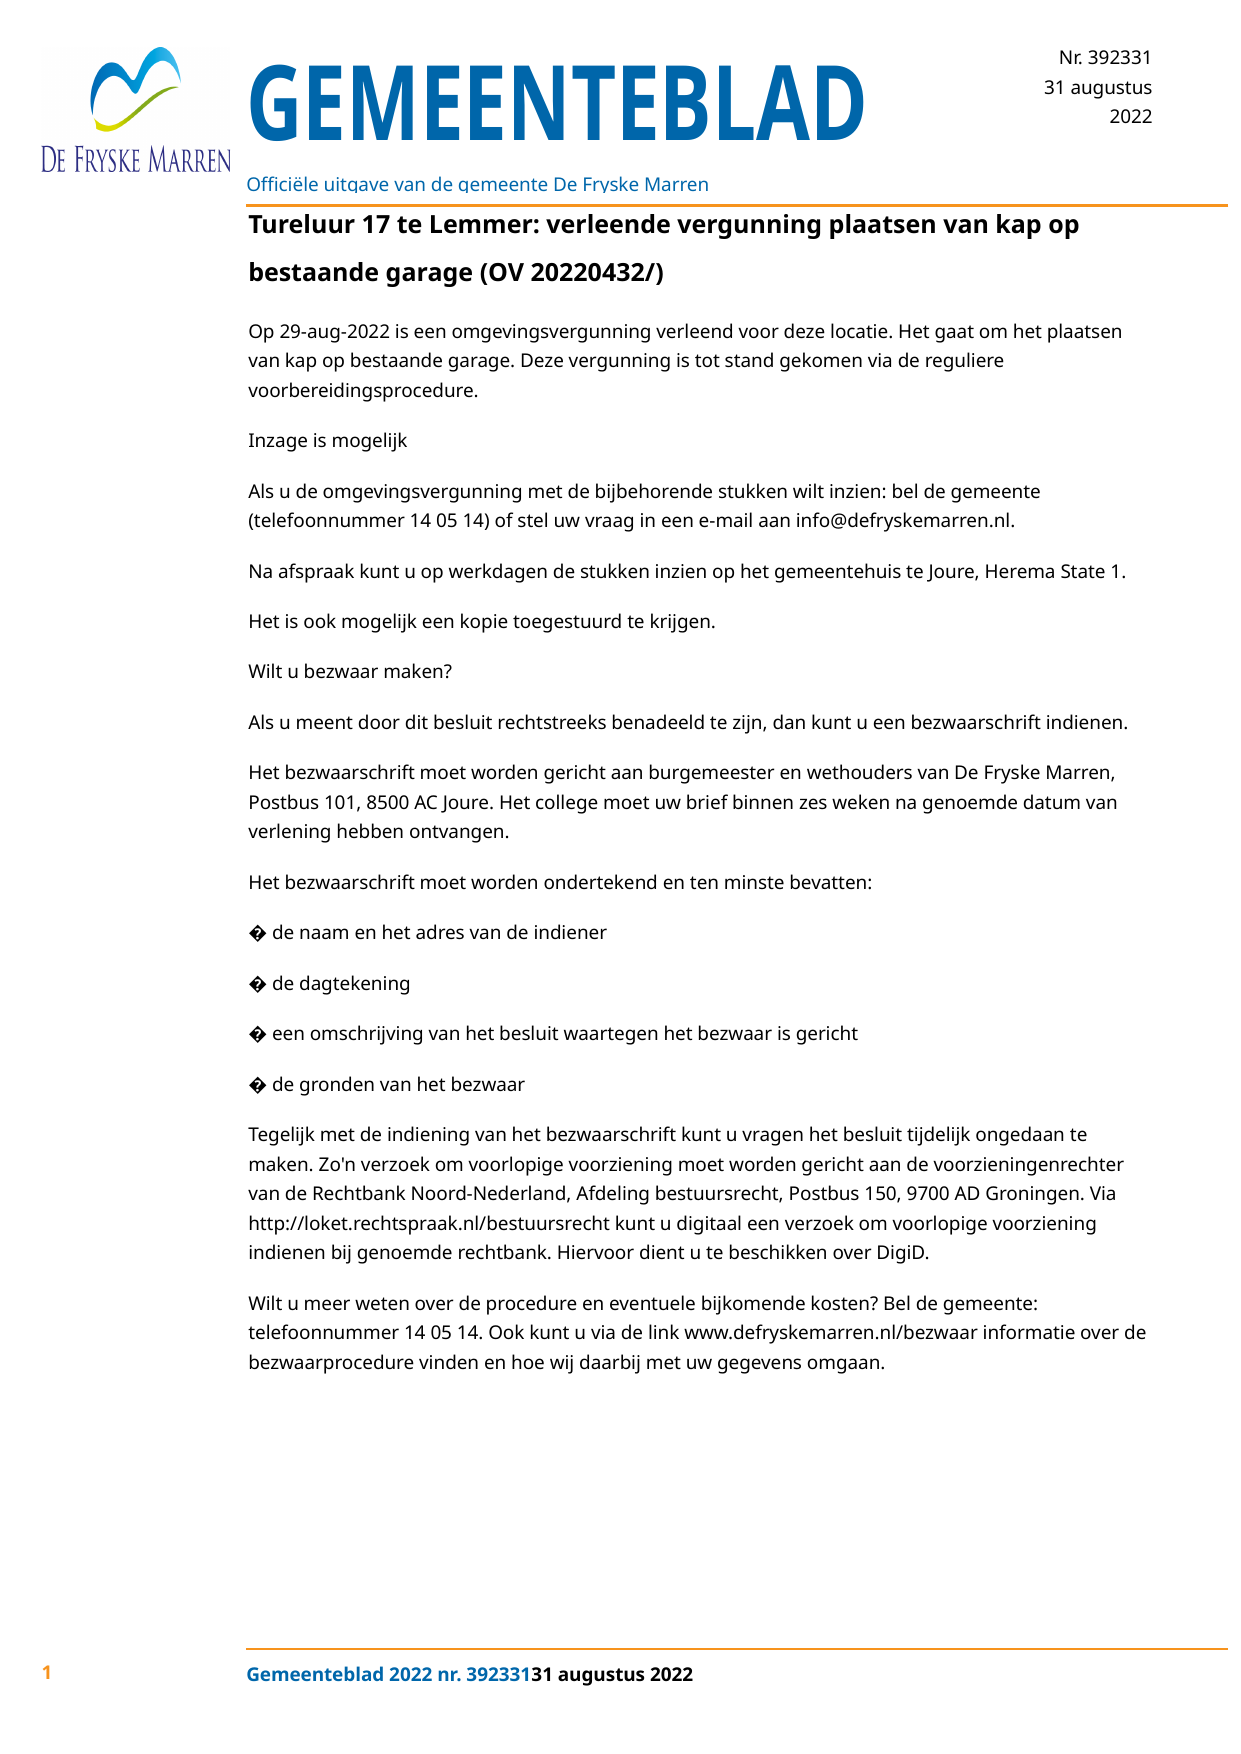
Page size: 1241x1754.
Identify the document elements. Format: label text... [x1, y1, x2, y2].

text Als u de omgevingsvergunning met de bijbehorende stukken wilt inzien: bel de gemeente (telefoonnummer 14 05 14) of stel uw vraag in een e-mail aan info@defryskemarren.nl. [248, 478, 1152, 533]
text � de dagtekening [248, 970, 1152, 996]
text Als u meent door dit besluit rechtstreeks benadeeld te zijn, dan kunt u een bezwaarschrift indienen. [248, 709, 1152, 735]
text Tegelijk met de indiening van het bezwaarschrift kunt u vragen het besluit tijdelijk ongedaan te maken. Zo'n verzoek om voorlopige voorziening moet worden gericht aan de voorzieningenrechter van de Rechtbank Noord-Nederland, Afdeling bestuursrecht, Postbus 150, 9700 AD Groningen. Via http://loket.rechtspraak.nl/bestuursrecht kunt u digitaal een verzoek om voorlopige voorziening indienen bij genoemde rechtbank. Hiervoor dient u te beschikken over DigiD. [248, 1121, 1152, 1265]
text � een omschrijving van het besluit waartegen het bezwaar is gericht [248, 1020, 1152, 1046]
text Wilt u meer weten over de procedure en eventuele bijkomende kosten? Bel de gemeente: telefoonnummer 14 05 14. Ook kunt u via de link www.defryskemarren.nl/bezwaar informatie over de bezwaarprocedure vinden en hoe wij daarbij met uw gegevens omgaan. [248, 1290, 1152, 1375]
text Na afspraak kunt u op werkdagen de stukken inzien op het gemeentehuis te Joure, Herema State 1. [248, 558, 1152, 584]
text Op 29-aug-2022 is een omgevingsvergunning verleend voor deze locatie. Het gaat om het plaatsen van kap op bestaande garage. Deze vergunning is tot stand gekomen via de reguliere voorbereidingsprocedure. [248, 318, 1152, 403]
text � de gronden van het bezwaar [248, 1071, 1152, 1097]
text � de naam en het adres van de indiener [248, 919, 1152, 945]
picture [41, 47, 231, 172]
text Inzage is mogelijk [248, 427, 1152, 453]
text Wilt u bezwaar maken? [248, 659, 1152, 684]
text Tureluur 17 te Lemmer: verleende vergunning plaatsen van kap op bestaande garage (OV 20220432/) [248, 207, 1152, 288]
text Het is ook mogelijk een kopie toegestuurd te krijgen. [248, 608, 1152, 634]
text Het bezwaarschrift moet worden ondertekend en ten minste bevatten: [248, 869, 1152, 895]
text Het bezwaarschrift moet worden gericht aan burgemeester en wethouders van De Fryske Marren, Postbus 101, 8500 AC Joure. Het college moet uw brief binnen zes weken na genoemde datum van verlening hebben ontvangen. [248, 759, 1152, 844]
